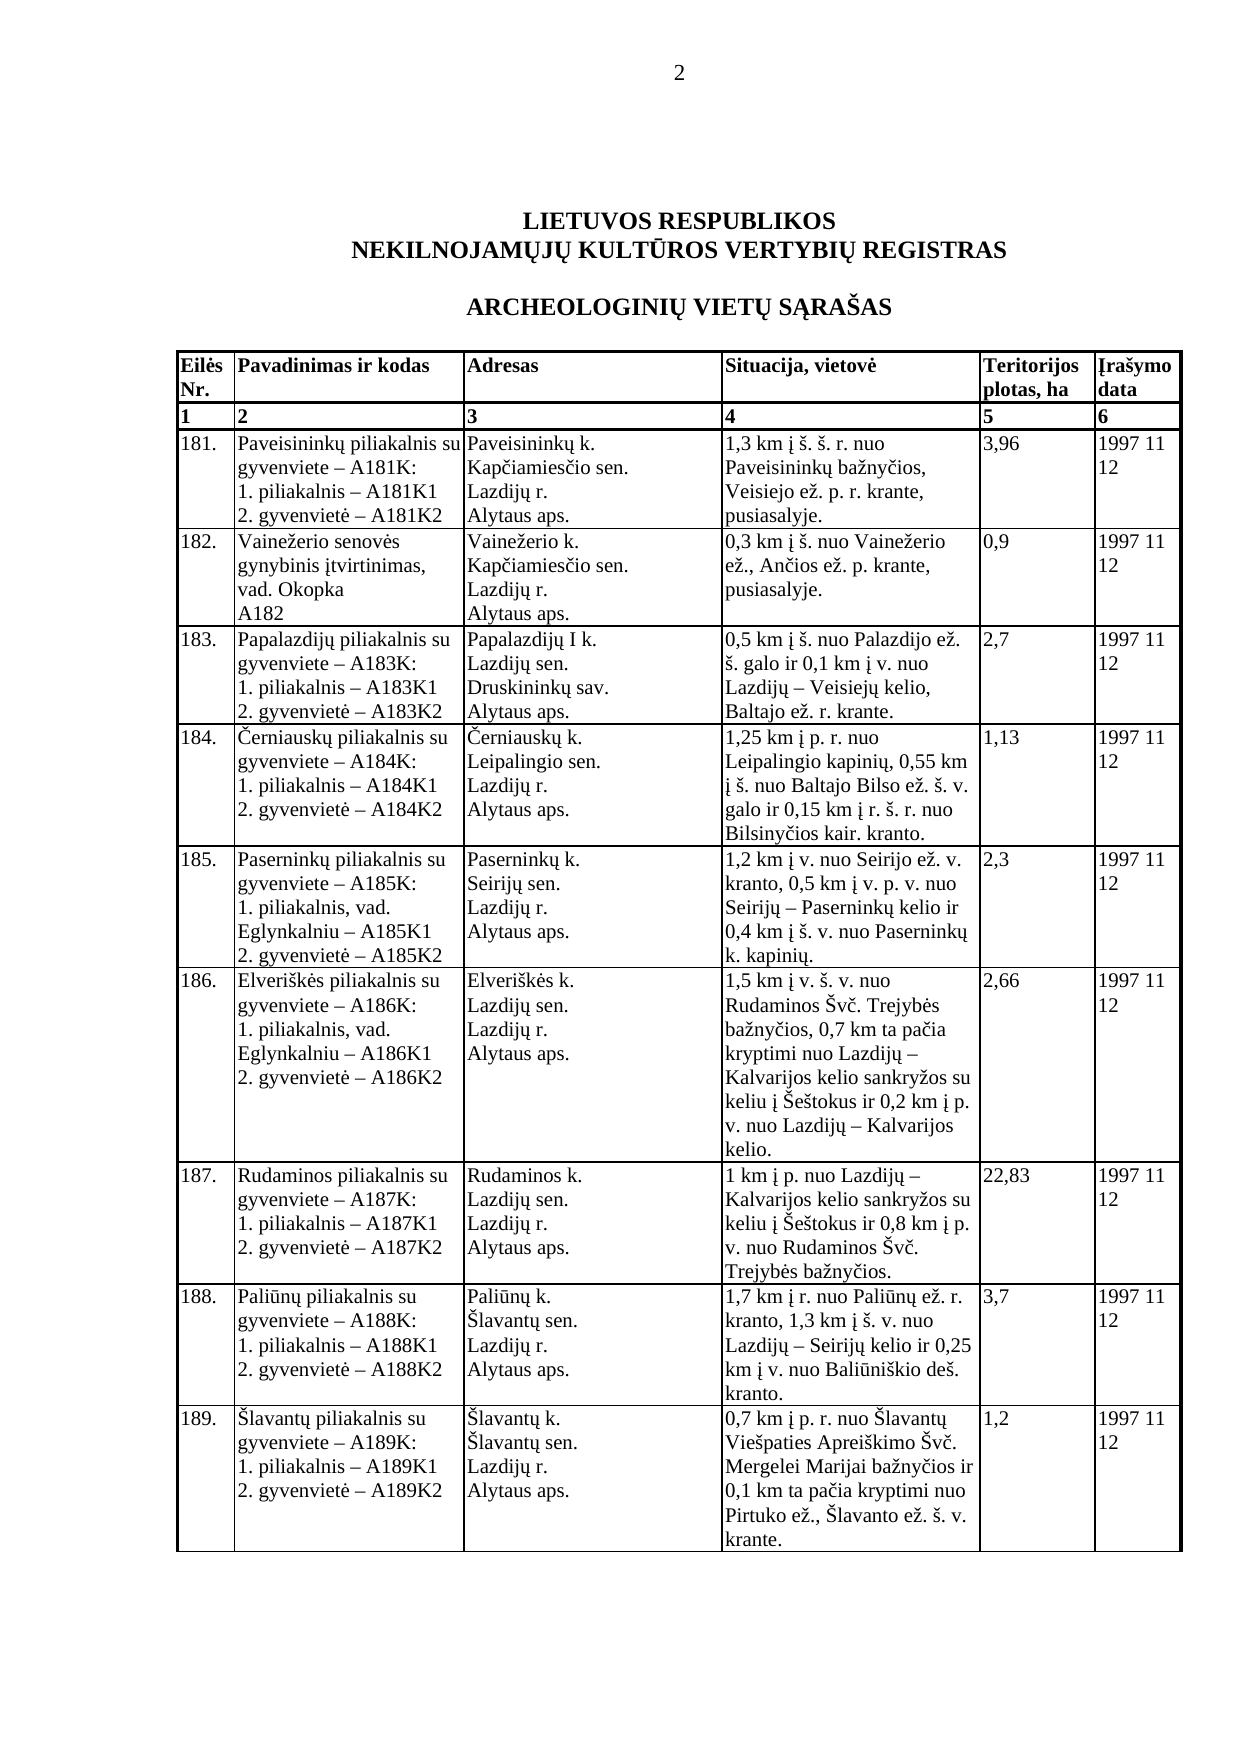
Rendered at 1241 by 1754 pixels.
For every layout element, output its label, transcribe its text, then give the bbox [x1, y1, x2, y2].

table_cell Paserninkų k. Seirijų sen. Lazdijų r. Alytaus aps. [465, 847, 721, 967]
table_cell 183. [179, 627, 234, 723]
text NEKILNOJAMŲJŲ KULTŪROS VERTYBIŲ REGISTRAS [177, 235, 1181, 263]
table_cell 5 [981, 404, 1094, 428]
table_cell 0,9 [981, 529, 1094, 625]
table_cell 2,3 [981, 847, 1094, 967]
table_cell 0,7 km į p. r. nuo Šlavantų Viešpaties Apreiškimo Švč. Mergelei Marijai bažnyčios ir 0,1 km ta pačia kryptimi nuo Pirtuko ež., Šlavanto ež. š. v. krante. [723, 1406, 979, 1551]
table_cell Černiauskų k. Leipalingio sen. Lazdijų r. Alytaus aps. [465, 725, 721, 845]
table_cell 3,96 [981, 431, 1094, 527]
table_cell Papalazdijų piliakalnis su gyvenviete – A183K: 1. piliakalnis – A183K1 2. gyvenvietė – A183K2 [235, 627, 463, 723]
table_cell Paveisininkų k. Kapčiamiesčio sen. Lazdijų r. Alytaus aps. [465, 431, 721, 527]
table_header Teritorijos plotas, ha [981, 353, 1094, 401]
table_cell 1997 11 12 [1096, 627, 1179, 723]
table_cell 3,7 [981, 1285, 1094, 1405]
table_cell 187. [179, 1163, 234, 1283]
table_cell 181. [179, 431, 234, 527]
text ARCHEOLOGInių Vietų SĄRAŠAS [177, 292, 1181, 321]
table_cell 1997 11 12 [1096, 431, 1179, 527]
table_cell 185. [179, 847, 234, 967]
table_cell 189. [179, 1406, 234, 1551]
table_cell 1,13 [981, 725, 1094, 845]
table_cell 1,2 [981, 1406, 1094, 1551]
text LIETUVOS RESPUBLIKOS [177, 206, 1181, 235]
table_cell Elveriškės piliakalnis su gyvenviete – A186K: 1. piliakalnis, vad. Eglynkalniu – A186K1 2. gyvenvietė – A186K2 [235, 968, 463, 1161]
table_cell 1997 11 12 [1096, 529, 1179, 625]
table_cell 1997 11 12 [1096, 847, 1179, 967]
table_cell 1,3 km į š. š. r. nuo Paveisininkų bažnyčios, Veisiejo ež. p. r. krante, pusiasalyje. [723, 431, 979, 527]
table_cell 2 [235, 404, 463, 428]
table_cell Elveriškės k. Lazdijų sen. Lazdijų r. Alytaus aps. [465, 968, 721, 1161]
table_cell Papalazdijų I k. Lazdijų sen. Druskininkų sav. Alytaus aps. [465, 627, 721, 723]
table_cell Vainežerio k. Kapčiamiesčio sen. Lazdijų r. Alytaus aps. [465, 529, 721, 625]
table_cell 1,7 km į r. nuo Paliūnų ež. r. kranto, 1,3 km į š. v. nuo Lazdijų – Seirijų kelio ir 0,25 km į v. nuo Baliūniškio deš. kranto. [723, 1285, 979, 1405]
table_header Situacija, vietovė [723, 353, 979, 401]
table_cell Šlavantų piliakalnis su gyvenviete – A189K: 1. piliakalnis – A189K1 2. gyvenvietė – A189K2 [235, 1406, 463, 1551]
table_cell 6 [1096, 404, 1179, 428]
table_cell 4 [723, 404, 979, 428]
table_cell Paliūnų k. Šlavantų sen. Lazdijų r. Alytaus aps. [465, 1285, 721, 1405]
table_cell 0,5 km į š. nuo Palazdijo ež. š. galo ir 0,1 km į v. nuo Lazdijų – Veisiejų kelio, Baltajo ež. r. krante. [723, 627, 979, 723]
table_cell 1 [179, 404, 234, 428]
table_cell Černiauskų piliakalnis su gyvenviete – A184K: 1. piliakalnis – A184K1 2. gyvenvietė – A184K2 [235, 725, 463, 845]
table_cell 1,25 km į p. r. nuo Leipalingio kapinių, 0,55 km į š. nuo Baltajo Bilso ež. š. v. galo ir 0,15 km į r. š. r. nuo Bilsinyčios kair. kranto. [723, 725, 979, 845]
table_cell 182. [179, 529, 234, 625]
table_cell Šlavantų k. Šlavantų sen. Lazdijų r. Alytaus aps. [465, 1406, 721, 1551]
table_cell 3 [465, 404, 721, 428]
table_cell 1,5 km į v. š. v. nuo Rudaminos Švč. Trejybės bažnyčios, 0,7 km ta pačia kryptimi nuo Lazdijų – Kalvarijos kelio sankryžos su keliu į Šeštokus ir 0,2 km į p. v. nuo Lazdijų – Kalvarijos kelio. [723, 968, 979, 1161]
table_cell Rudaminos piliakalnis su gyvenviete – A187K: 1. piliakalnis – A187K1 2. gyvenvietė – A187K2 [235, 1163, 463, 1283]
table_cell 0,3 km į š. nuo Vainežerio ež., Ančios ež. p. krante, pusiasalyje. [723, 529, 979, 625]
table_header Adresas [465, 353, 721, 401]
table_cell 1997 11 12 [1096, 1285, 1179, 1405]
table_cell 188. [179, 1285, 234, 1405]
table_header Eilės Nr. [179, 353, 234, 401]
table_cell 186. [179, 968, 234, 1161]
table_cell 1997 11 12 [1096, 1163, 1179, 1283]
table_cell 2,7 [981, 627, 1094, 723]
table_cell Paveisininkų piliakalnis su gyvenviete – A181K: 1. piliakalnis – A181K1 2. gyvenvietė – A181K2 [235, 431, 463, 527]
table_cell 1,2 km į v. nuo Seirijo ež. v. kranto, 0,5 km į v. p. v. nuo Seirijų – Paserninkų kelio ir 0,4 km į š. v. nuo Paserninkų k. kapinių. [723, 847, 979, 967]
table_cell 1997 11 12 [1096, 725, 1179, 845]
table_cell 1997 11 12 [1096, 968, 1179, 1161]
table_cell 184. [179, 725, 234, 845]
table_cell Rudaminos k. Lazdijų sen. Lazdijų r. Alytaus aps. [465, 1163, 721, 1283]
table_header Įrašymo data [1096, 353, 1179, 401]
table_header Pavadinimas ir kodas [235, 353, 463, 401]
table_cell Paliūnų piliakalnis su gyvenviete – A188K: 1. piliakalnis – A188K1 2. gyvenvietė – A188K2 [235, 1285, 463, 1405]
table_cell 22,83 [981, 1163, 1094, 1283]
table_cell 2,66 [981, 968, 1094, 1161]
table_cell Vainežerio senovės gynybinis įtvirtinimas, vad. Okopka A182 [235, 529, 463, 625]
table_cell Paserninkų piliakalnis su gyvenviete – A185K: 1. piliakalnis, vad. Eglynkalniu – A185K1 2. gyvenvietė – A185K2 [235, 847, 463, 967]
table_cell 1 km į p. nuo Lazdijų – Kalvarijos kelio sankryžos su keliu į Šeštokus ir 0,8 km į p. v. nuo Rudaminos Švč. Trejybės bažnyčios. [723, 1163, 979, 1283]
table_cell 1997 11 12 [1096, 1406, 1179, 1551]
